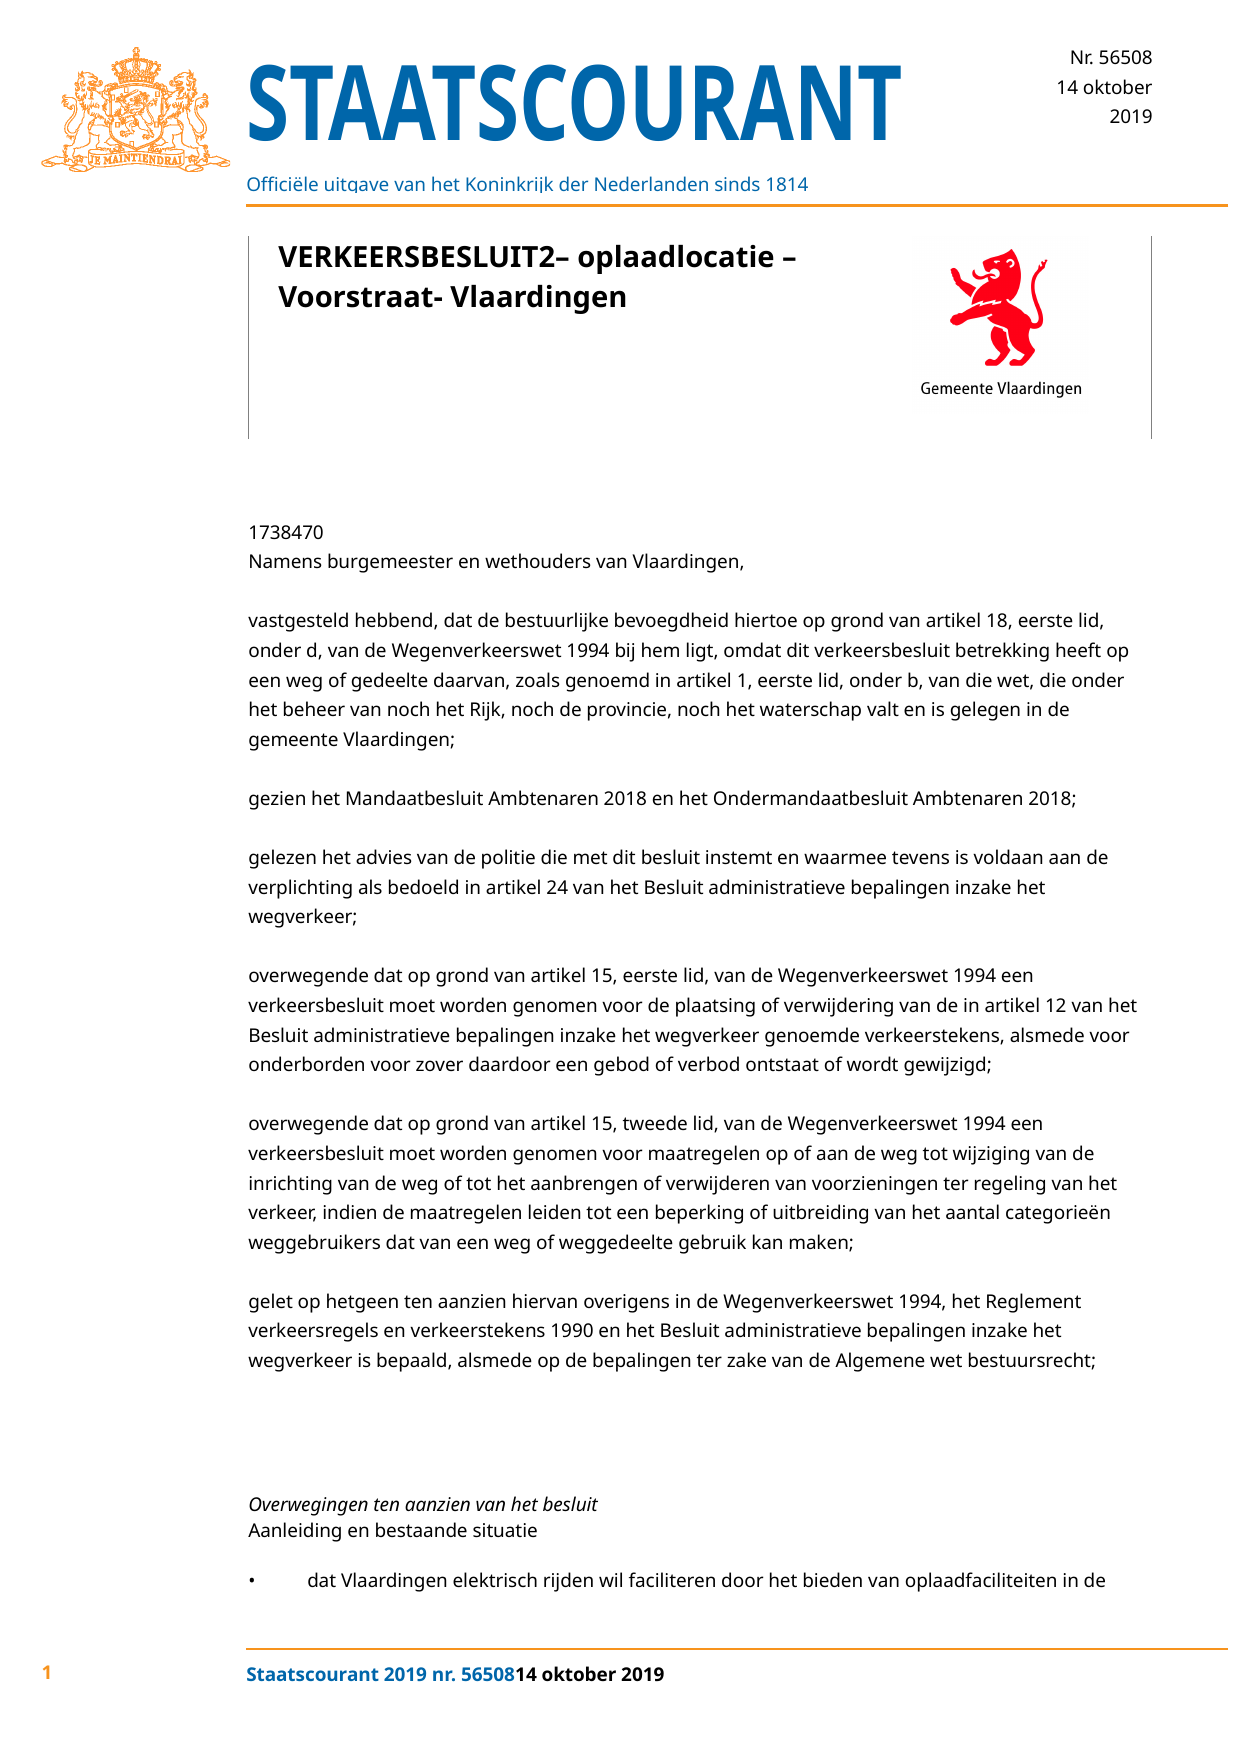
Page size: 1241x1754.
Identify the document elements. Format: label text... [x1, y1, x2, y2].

picture [41, 47, 231, 172]
text vastgesteld hebbend, dat de bestuurlijke bevoegdheid hiertoe op grond van artikel 18, eerste lid, onder d, van de Wegenverkeerswet 1994 bij hem ligt, omdat dit verkeersbesluit betrekking heeft op een weg of gedeelte daarvan, zoals genoemd in artikel 1, eerste lid, onder b, van die wet, die onder het beheer van noch het Rijk, noch de provincie, noch het waterschap valt en is gelegen in de gemeente Vlaardingen; [248, 608, 1152, 752]
table_header [850, 414, 1151, 439]
text overwegende dat op grond van artikel 15, eerste lid, van de Wegenverkeerswet 1994 een verkeersbesluit moet worden genomen voor de plaatsing of verwijdering van de in artikel 12 van het Besluit administratieve bepalingen inzake het wegverkeer genoemde verkeerstekens, alsmede voor onderborden voor zover daardoor een gebod of verbod ontstaat of wordt gewijzigd; [248, 963, 1152, 1077]
text overwegende dat op grond van artikel 15, tweede lid, van de Wegenverkeerswet 1994 een verkeersbesluit moet worden genomen voor maatregelen op of aan de weg tot wijziging van de inrichting van de weg of tot het aanbrengen of verwijderen van voorzieningen ter regeling van het verkeer, indien de maatregelen leiden tot een beperking of uitbreiding van het aantal categorieën weggebruikers dat van een weg of weggedeelte gebruik kan maken; [248, 1111, 1152, 1255]
text gelet op hetgeen ten aanzien hiervan overigens in de Wegenverkeerswet 1994, het Reglement verkeersregels en verkeerstekens 1990 en het Besluit administratieve bepalingen inzake het wegverkeer is bepaald, alsmede op de bepalingen ter zake van de Algemene wet bestuursrecht; [248, 1288, 1152, 1373]
text Overwegingen ten aanzien van het besluit [248, 1491, 1152, 1517]
list dat Vlaardingen elektrisch rijden wil faciliteren door het bieden van oplaadfaciliteiten in de [248, 1567, 1152, 1593]
picture [912, 236, 1090, 414]
table_header [850, 236, 912, 413]
table_header VERKEERSBESLUIT2– oplaadlocatie – Voorstraat- Vlaardingen [249, 236, 850, 439]
text gelezen het advies van de politie die met dit besluit instemt en waarmee tevens is voldaan aan de verplichting als bedoeld in artikel 24 van het Besluit administratieve bepalingen inzake het wegverkeer; [248, 844, 1152, 929]
text Aanleiding en bestaande situatie [248, 1517, 1152, 1543]
text 1738470 [248, 519, 1152, 545]
text gezien het Mandaatbesluit Ambtenaren 2018 en het Ondermandaatbesluit Ambtenaren 2018; [248, 785, 1152, 811]
text Namens burgemeester en wethouders van Vlaardingen, [248, 548, 1152, 574]
table_header [1090, 236, 1151, 413]
